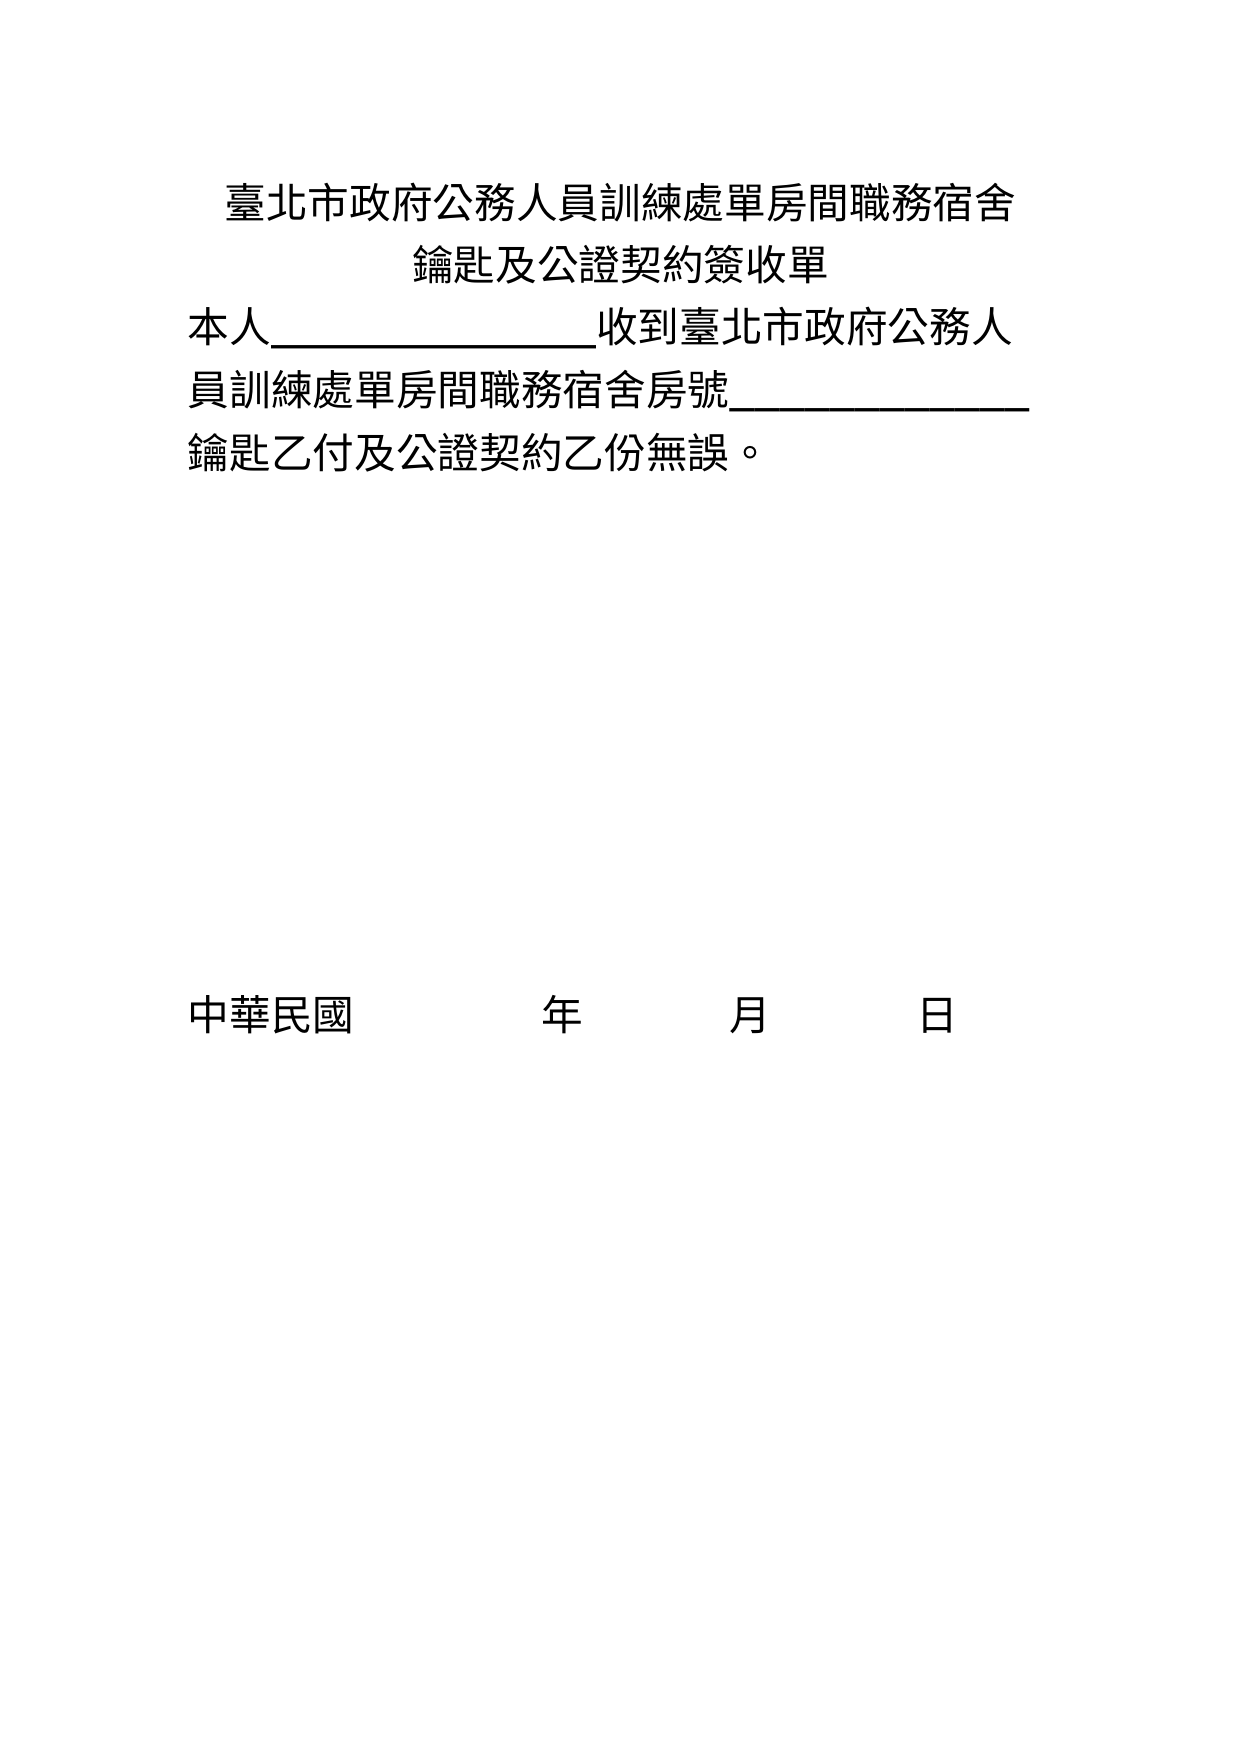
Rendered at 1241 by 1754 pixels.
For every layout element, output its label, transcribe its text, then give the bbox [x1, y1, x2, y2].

text 中華民國 年 月 日 [187, 971, 1053, 1033]
text 臺北市政府公務人員訓練處單房間職務宿舍 [187, 158, 1053, 221]
text 鑰匙及公證契約簽收單 [187, 221, 1053, 283]
text 本人_____________收到臺北市政府公務人員訓練處單房間職務宿舍房號____________鑰匙乙付及公證契約乙份無誤。 [187, 283, 1053, 471]
